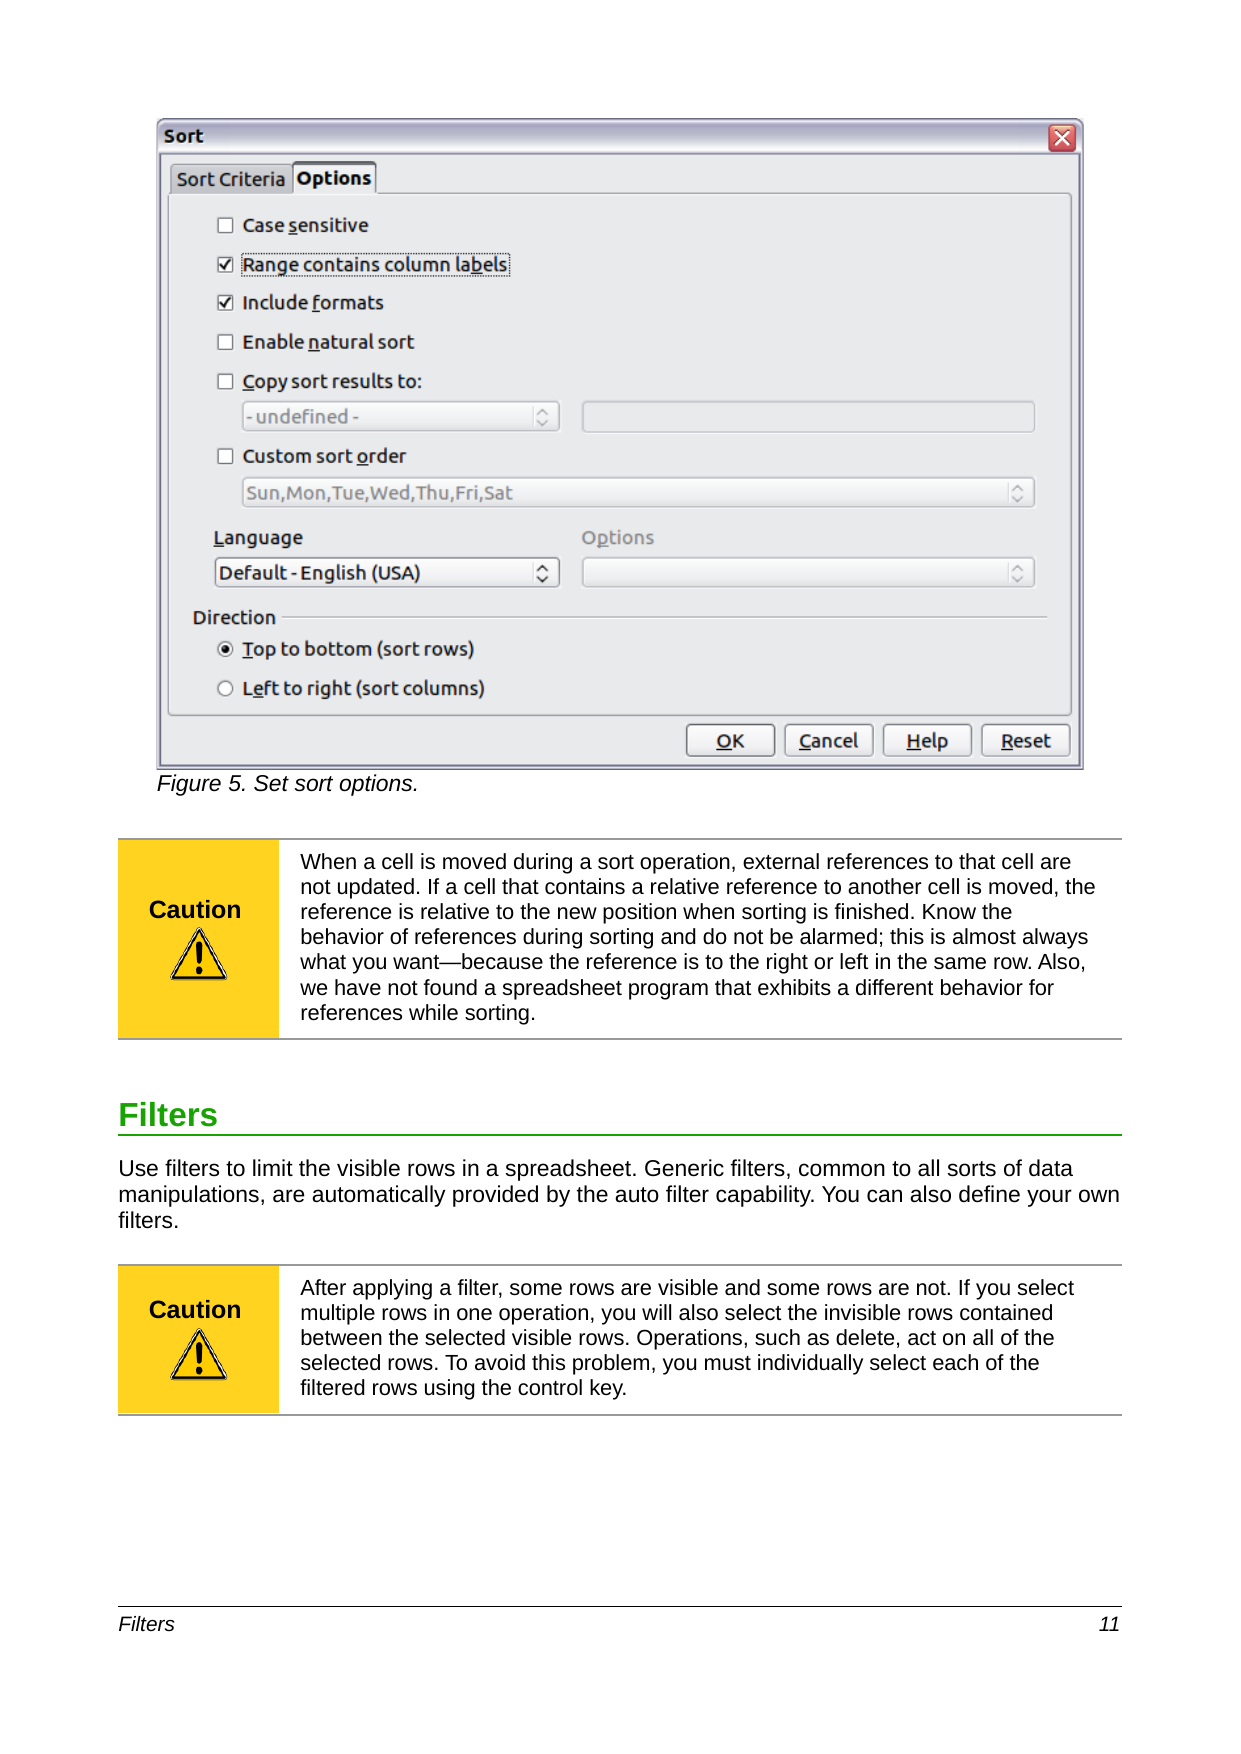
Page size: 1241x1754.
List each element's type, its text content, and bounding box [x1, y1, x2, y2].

text Figure 5. Set sort options. [157, 770, 1084, 796]
table_header After applying a filter, some rows are visible and some rows are not. If you select multiple rows in one operation, you will also select the invisible rows contained between the selected visible rows. Operations, such as delete, act on all of the selected rows. To avoid this problem, you must individually select each of the filtered rows using the control key. [279, 1266, 1122, 1413]
picture [166, 1324, 231, 1384]
table_header Caution [118, 840, 279, 1038]
subtitle Filters [118, 1095, 1122, 1134]
picture [156, 118, 1084, 770]
table_header Caution [118, 1266, 279, 1413]
picture [166, 923, 231, 984]
text Use filters to limit the visible rows in a spreadsheet. Generic filters, common to all sorts of data manipulations, are automatically provided by the auto filter capability. You can also define your own filters. [118, 1155, 1122, 1234]
table_header When a cell is moved during a sort operation, external references to that cell are not updated. If a cell that contains a relative reference to another cell is moved, the reference is relative to the new position when sorting is finished. Know the behavior of references during sorting and do not be alarmed; this is almost always what you want—because the reference is to the right or left in the same row. Also, we have not found a spreadsheet program that exhibits a different behavior for references while sorting. [279, 840, 1122, 1038]
